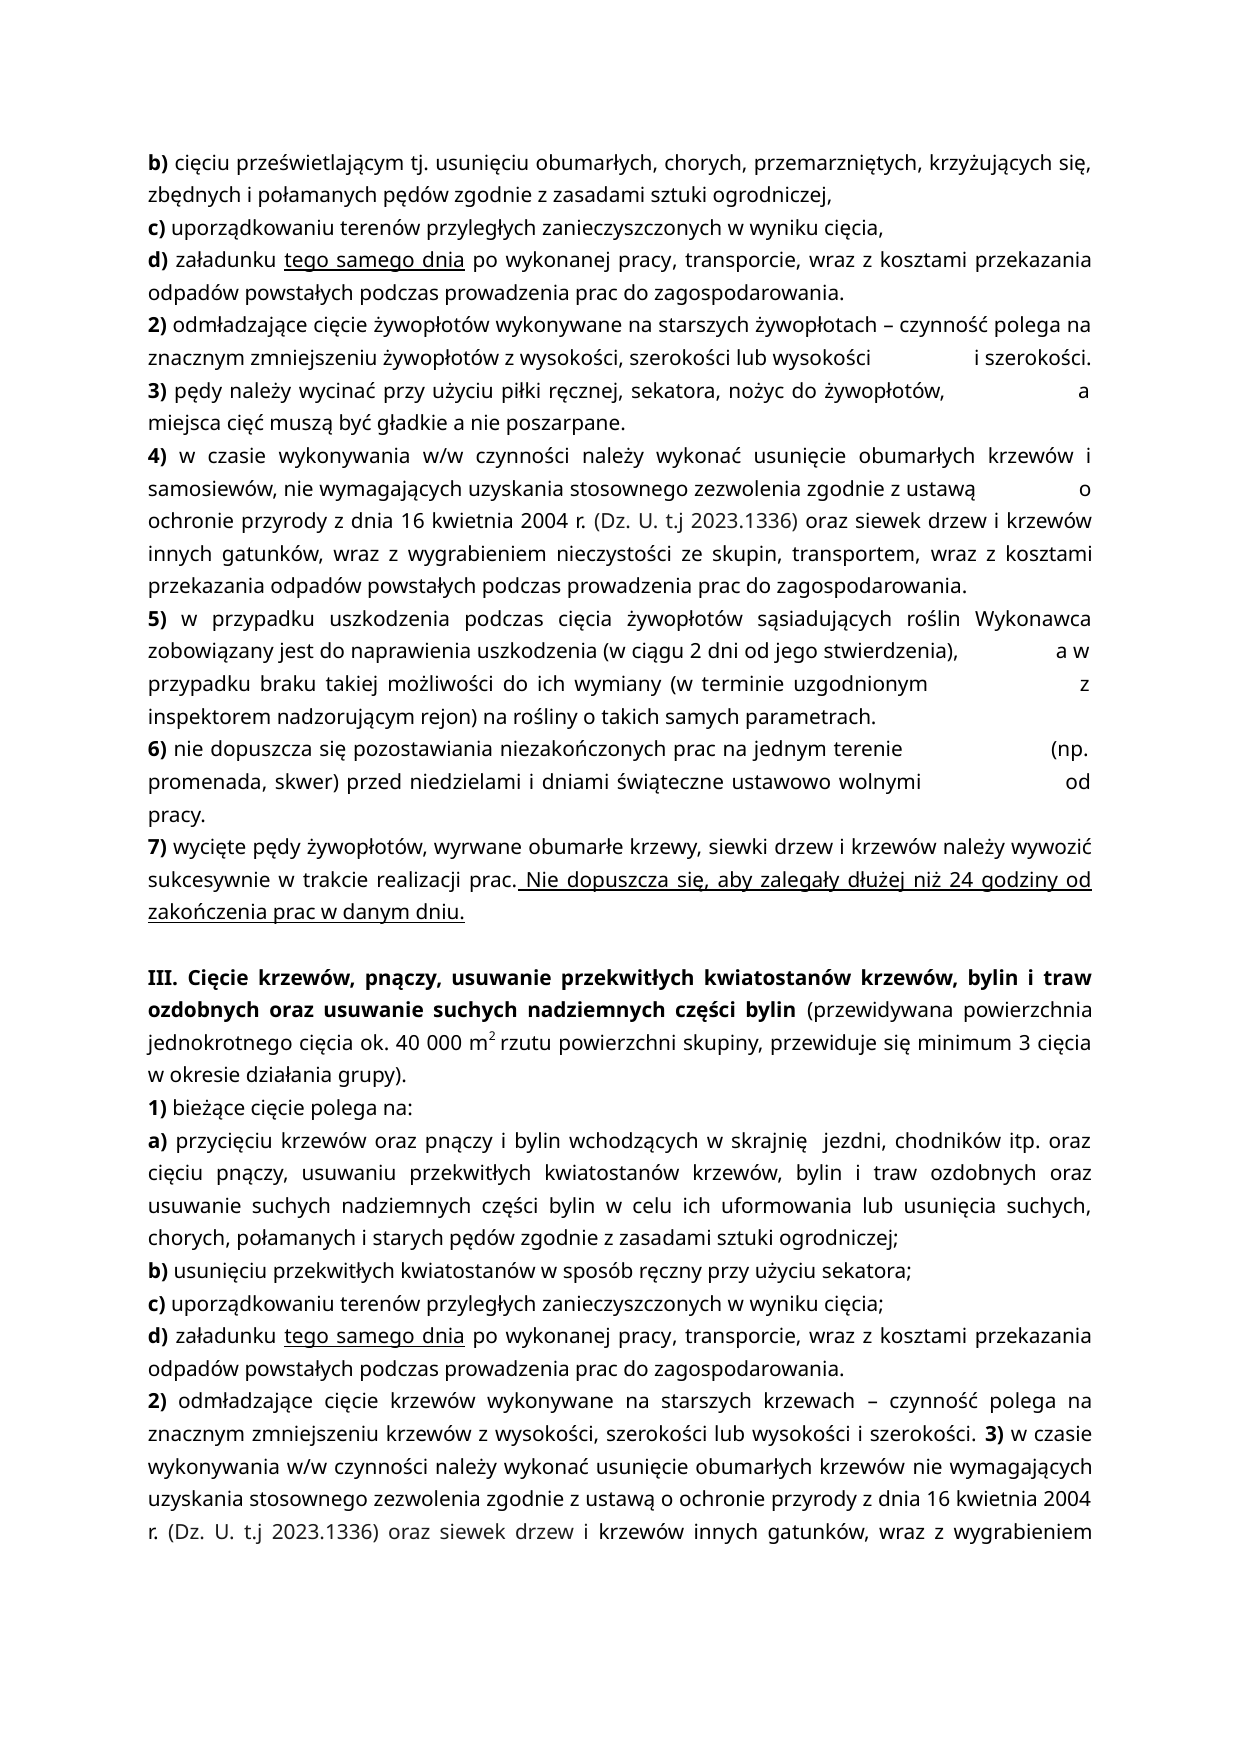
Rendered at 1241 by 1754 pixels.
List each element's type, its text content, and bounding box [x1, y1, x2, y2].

list 7) wycięte pędy żywopłotów, wyrwane obumarłe krzewy, siewki drzew i krzewów należy wywozić sukcesywnie w trakcie realizacji prac. Nie dopuszcza się, aby zalegały dłużej niż 24 godziny od zakończenia prac w danym dniu. [118, 832, 1093, 926]
list III. Cięcie krzewów, pnączy, usuwanie przekwitłych kwiatostanów krzewów, bylin i traw ozdobnych oraz usuwanie suchych nadziemnych części bylin (przewidywana powierzchnia jednokrotnego cięcia ok. 40 000 m2 rzutu powierzchni skupiny, przewiduje się minimum 3 cięcia w okresie działania grupy). [118, 963, 1093, 1089]
list c) uporządkowaniu terenów przyległych zanieczyszczonych w wyniku cięcia, [118, 213, 1093, 241]
list d) załadunku tego samego dnia po wykonanej pracy, transporcie, wraz z kosztami przekazania odpadów powstałych podczas prowadzenia prac do zagospodarowania. [118, 245, 1093, 306]
list b) cięciu prześwietlającym tj. usunięciu obumarłych, chorych, przemarzniętych, krzyżujących się, zbędnych i połamanych pędów zgodnie z zasadami sztuki ogrodniczej, [118, 148, 1093, 209]
list 6) nie dopuszcza się pozostawiania niezakończonych prac na jednym terenie (np. promenada, skwer) przed niedzielami i dniami świąteczne ustawowo wolnymi od pracy. [118, 734, 1093, 828]
list 2) odmładzające cięcie żywopłotów wykonywane na starszych żywopłotach – czynność polega na znacznym zmniejszeniu żywopłotów z wysokości, szerokości lub wysokości i szerokości. [118, 311, 1093, 372]
list c) uporządkowaniu terenów przyległych zanieczyszczonych w wyniku cięcia; [118, 1289, 1093, 1317]
list 3) pędy należy wycinać przy użyciu piłki ręcznej, sekatora, nożyc do żywopłotów, a miejsca cięć muszą być gładkie a nie poszarpane. [118, 376, 1093, 437]
list 4) w czasie wykonywania w/w czynności należy wykonać usunięcie obumarłych krzewów i samosiewów, nie wymagających uzyskania stosownego zezwolenia zgodnie z ustawą o ochronie przyrody z dnia 16 kwietnia 2004 r. (Dz. U. t.j 2023.1336) oraz siewek drzew i krzewów innych gatunków, wraz z wygrabieniem nieczystości ze skupin, transportem, wraz z kosztami przekazania odpadów powstałych podczas prowadzenia prac do zagospodarowania. [118, 441, 1093, 600]
list a) przycięciu krzewów oraz pnączy i bylin wchodzących w skrajnię jezdni, chodników itp. oraz cięciu pnączy, usuwaniu przekwitłych kwiatostanów krzewów, bylin i traw ozdobnych oraz usuwanie suchych nadziemnych części bylin w celu ich uformowania lub usunięcia suchych, chorych, połamanych i starych pędów zgodnie z zasadami sztuki ogrodniczej; [118, 1126, 1093, 1252]
list 2) odmładzające cięcie krzewów wykonywane na starszych krzewach – czynność polega na znacznym zmniejszeniu krzewów z wysokości, szerokości lub wysokości i szerokości. 3) w czasie wykonywania w/w czynności należy wykonać usunięcie obumarłych krzewów nie wymagających uzyskania stosownego zezwolenia zgodnie z ustawą o ochronie przyrody z dnia 16 kwietnia 2004 r. (Dz. U. t.j 2023.1336) oraz siewek drzew i krzewów innych gatunków, wraz z wygrabieniem [118, 1387, 1093, 1545]
list d) załadunku tego samego dnia po wykonanej pracy, transporcie, wraz z kosztami przekazania odpadów powstałych podczas prowadzenia prac do zagospodarowania. [118, 1321, 1093, 1382]
list 1) bieżące cięcie polega na: [118, 1093, 1093, 1122]
list b) usunięciu przekwitłych kwiatostanów w sposób ręczny przy użyciu sekatora; [118, 1256, 1093, 1284]
list 5) w przypadku uszkodzenia podczas cięcia żywopłotów sąsiadujących roślin Wykonawca zobowiązany jest do naprawienia uszkodzenia (w ciągu 2 dni od jego stwierdzenia), a w przypadku braku takiej możliwości do ich wymiany (w terminie uzgodnionym z inspektorem nadzorującym rejon) na rośliny o takich samych parametrach. [118, 604, 1093, 730]
